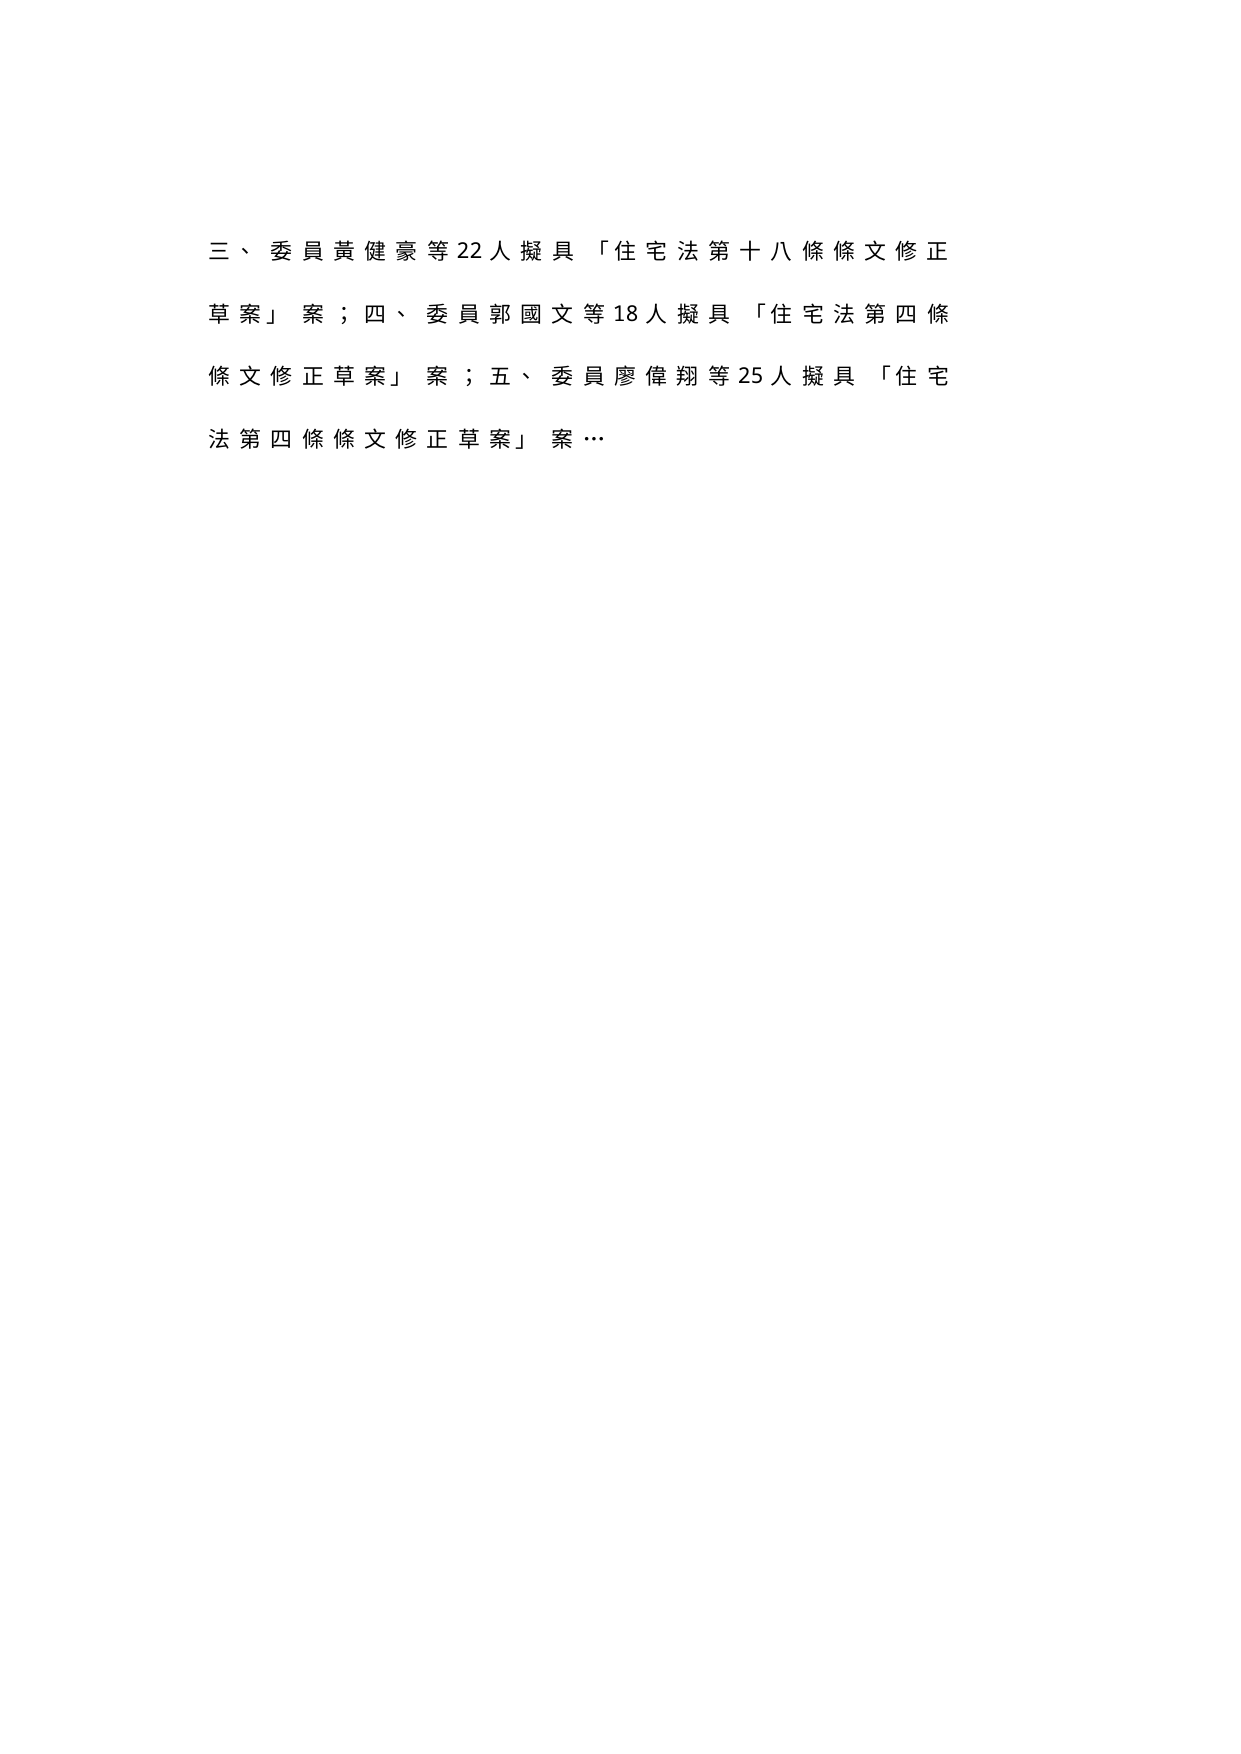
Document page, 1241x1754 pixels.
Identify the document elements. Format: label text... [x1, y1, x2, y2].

table_cell 41 [986, 219, 1023, 469]
table_cell [1023, 219, 1053, 469]
table_cell [1053, 219, 1091, 469]
table_cell （ [967, 219, 986, 469]
table_cell ） [1091, 219, 1108, 469]
table_cell 三、委員黃健豪等22人擬具「住宅法第十八條條文修正草案」案；四、委員郭國文等18人擬具「住宅法第四條條文修正草案」案；五、委員廖偉翔等25人擬具「住宅法第四條條文修正草案」案… [150, 219, 967, 469]
